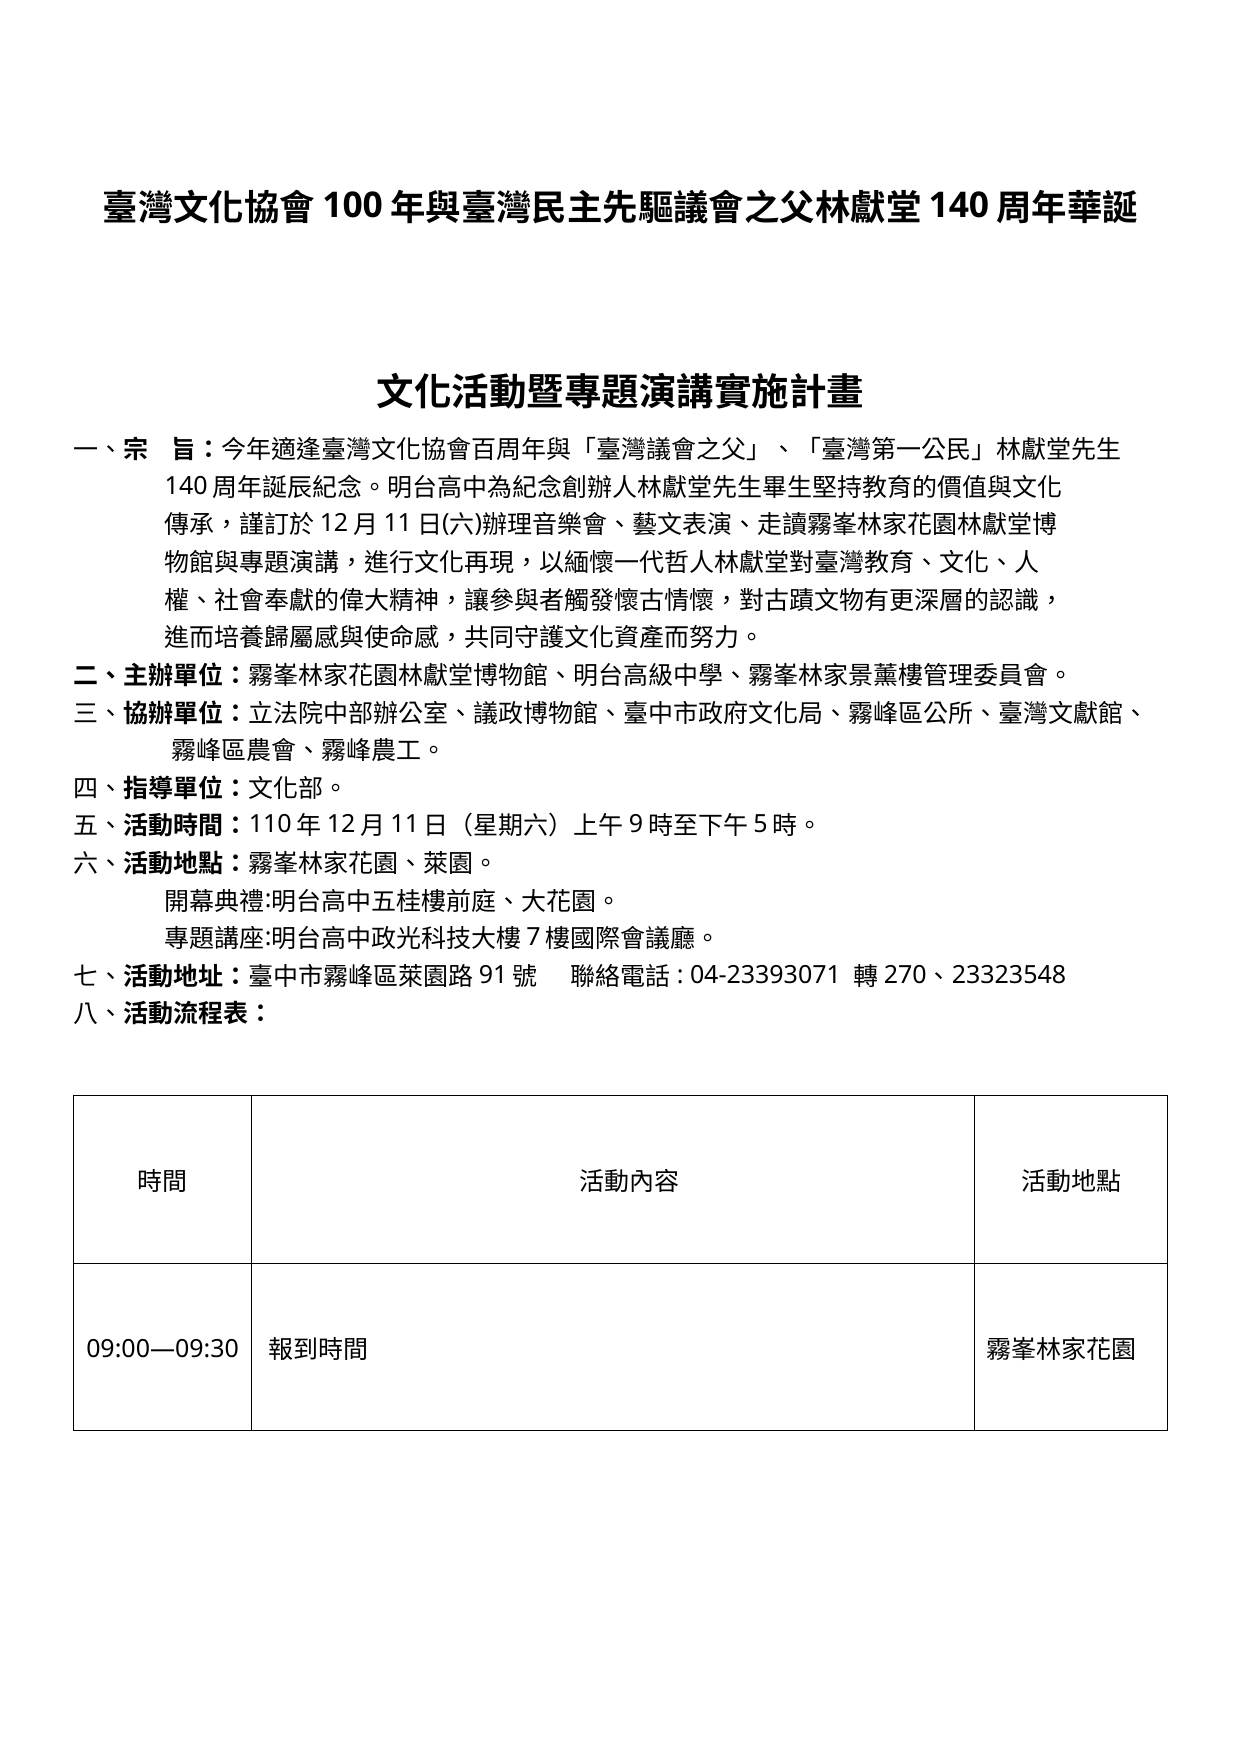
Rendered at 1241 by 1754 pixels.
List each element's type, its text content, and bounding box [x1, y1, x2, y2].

subtitle 八、活動流程表： [9, 992, 1231, 1095]
subtitle 一、宗 旨：今年適逢臺灣文化協會百周年與「臺灣議會之父」、「臺灣第一公民」林獻堂先生 [9, 416, 1231, 466]
subtitle 五、活動時間：110年12月11日（星期六）上午9時至下午5時。 [9, 804, 1231, 842]
table_header 活動內容 [252, 1096, 974, 1262]
subtitle 霧峰區農會、霧峰農工。 [9, 729, 1231, 767]
subtitle 七、活動地址：臺中市霧峰區萊園路91號 聯絡電話 : 04-23393071 轉270、23323548 [9, 955, 1231, 992]
subtitle 專題講座:明台高中政光科技大樓7樓國際會議廳。 [9, 917, 1231, 955]
table_cell 報到時間 [252, 1264, 974, 1430]
subtitle 四、指導單位：文化部。 [9, 767, 1231, 804]
subtitle 六、活動地點：霧峯林家花園、萊園。 [9, 842, 1231, 880]
subtitle 開幕典禮:明台高中五桂樓前庭、大花園。 [9, 880, 1231, 917]
table_cell 霧峯林家花園 [975, 1264, 1167, 1430]
subtitle 三、協辦單位：立法院中部辦公室、議政博物館、臺中市政府文化局、霧峰區公所、臺灣文獻館、 [9, 692, 1231, 729]
subtitle 140周年誕辰紀念。明台高中為紀念創辦人林獻堂先生畢生堅持教育的價值與文化 [9, 466, 1231, 504]
subtitle 臺灣文化協會100年與臺灣民主先驅議會之父林獻堂140周年華誕 [9, 113, 1231, 295]
table_header 時間 [74, 1096, 251, 1262]
subtitle 文化活動暨專題演講實施計畫 [9, 295, 1231, 416]
subtitle 物館與專題演講，進行文化再現，以緬懷一代哲人林獻堂對臺灣教育、文化、人 [9, 541, 1231, 579]
table_header 活動地點 [975, 1096, 1167, 1262]
table_cell 09:00—09:30 [74, 1264, 251, 1430]
subtitle 進而培養歸屬感與使命感，共同守護文化資產而努力。 [9, 616, 1231, 654]
subtitle 權、社會奉獻的偉大精神，讓參與者觸發懷古情懷，對古蹟文物有更深層的認識， [9, 579, 1231, 616]
subtitle 傳承，謹訂於12月11日(六)辦理音樂會、藝文表演、走讀霧峯林家花園林獻堂博 [9, 504, 1231, 541]
subtitle 二、主辦單位：霧峯林家花園林獻堂博物館、明台高級中學、霧峯林家景薰樓管理委員會。 [9, 654, 1231, 692]
